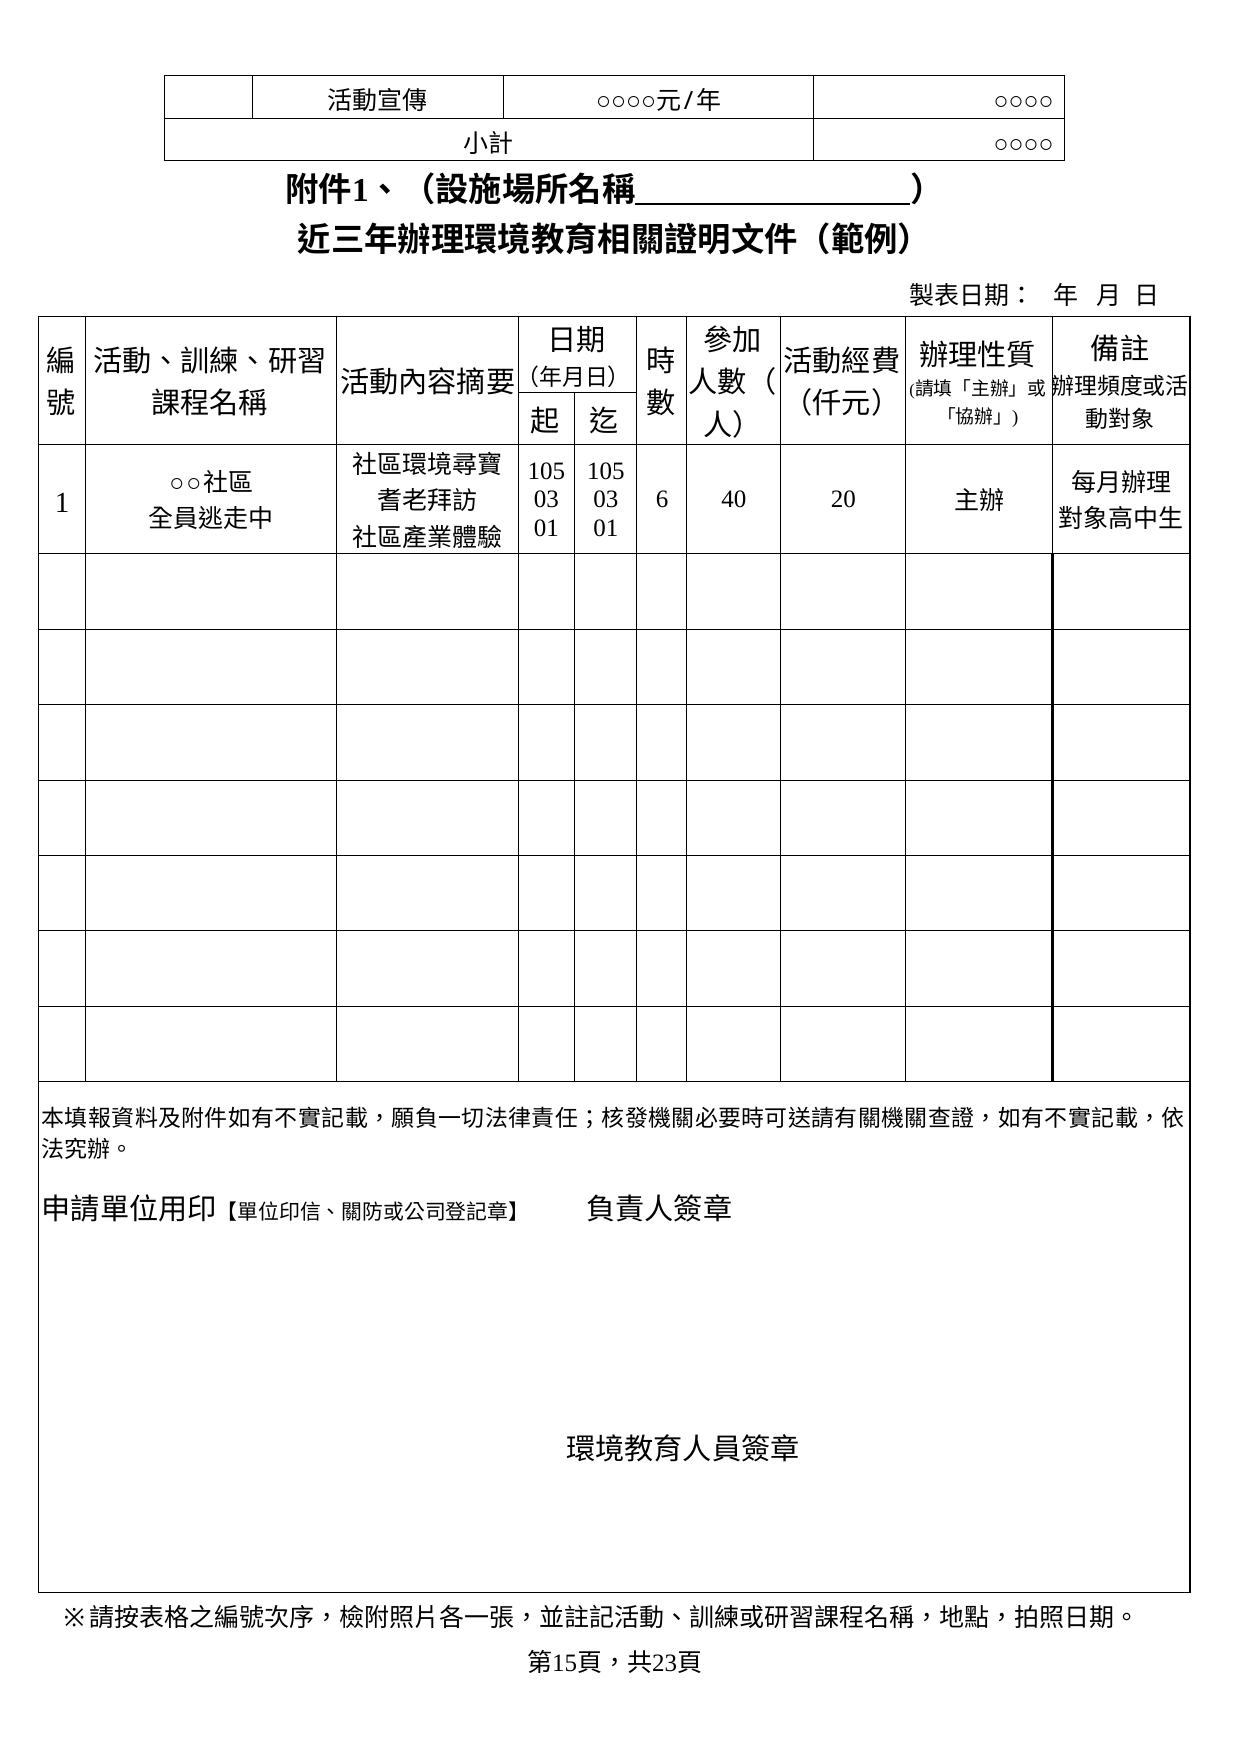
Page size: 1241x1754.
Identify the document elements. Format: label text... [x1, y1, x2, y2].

table_cell [337, 554, 518, 629]
table_cell [165, 76, 252, 118]
table_cell 20 [781, 445, 905, 553]
table_cell [575, 630, 636, 704]
table_cell [519, 1007, 574, 1081]
table_cell [39, 931, 85, 1006]
table_cell [781, 554, 905, 629]
table_cell [519, 931, 574, 1006]
table_cell [575, 781, 636, 855]
table_cell [575, 705, 636, 779]
table_cell [337, 630, 518, 704]
table_cell [86, 856, 336, 930]
table_cell [575, 856, 636, 930]
table_cell [906, 705, 1051, 779]
table_cell [337, 931, 518, 1006]
table_cell [781, 630, 905, 704]
table_cell [519, 705, 574, 779]
table_cell [781, 1007, 905, 1081]
table_cell [1054, 554, 1189, 629]
text 製表日期： 年 月 日 [66, 261, 1159, 316]
table_cell 每月辦理 對象高中生 [1053, 445, 1189, 553]
table_cell [86, 630, 336, 704]
table_cell [1054, 856, 1189, 930]
table_cell [781, 856, 905, 930]
table_cell [39, 705, 85, 779]
table_cell [1054, 705, 1189, 779]
table_cell ○○○○ [814, 76, 1064, 118]
table_header 參加 人數（人） [687, 317, 780, 443]
table_cell [687, 931, 780, 1006]
table_cell [337, 781, 518, 855]
table_cell [637, 1007, 686, 1081]
table_cell [781, 705, 905, 779]
table_header 時數 [637, 317, 686, 443]
table_cell [39, 1007, 85, 1081]
table_cell [687, 630, 780, 704]
table_cell [575, 931, 636, 1006]
table_cell 社區環境尋寶 耆老拜訪 社區產業體驗 [337, 445, 518, 553]
table_cell [39, 856, 85, 930]
table_cell [906, 630, 1051, 704]
table_cell [1054, 630, 1189, 704]
table_cell [687, 554, 780, 629]
table_cell 6 [637, 445, 686, 553]
table_header 備註 辦理頻度或活動對象 [1053, 317, 1189, 443]
table_cell [637, 781, 686, 855]
table_cell [687, 1007, 780, 1081]
table_cell [86, 554, 336, 629]
table_header 編號 [39, 317, 85, 443]
table_cell [39, 630, 85, 704]
table_cell [337, 705, 518, 779]
table_cell ○○○○元/年 [504, 76, 813, 118]
table_cell [1054, 781, 1189, 855]
table_cell 本填報資料及附件如有不實記載，願負一切法律責任；核發機關必要時可送請有關機關查證，如有不實記載，依法究辦。 申請單位用印【單位印信、關防或公司登記章】 負責人簽章 環境教育人員簽章 [39, 1082, 1189, 1592]
table_cell [519, 856, 574, 930]
table_cell [337, 1007, 518, 1081]
table_cell [519, 630, 574, 704]
table_cell [781, 931, 905, 1006]
table_cell [906, 856, 1051, 930]
table_cell 主辦 [906, 445, 1052, 553]
table_header 活動內容摘要 [337, 317, 518, 443]
text 近三年辦理環境教育相關證明文件（範例） [118, 211, 1110, 261]
table_cell [906, 781, 1051, 855]
table_cell [906, 554, 1051, 629]
table_cell 小計 [165, 119, 813, 160]
table_cell [39, 554, 85, 629]
table_cell [687, 781, 780, 855]
table_cell [906, 931, 1051, 1006]
table_cell [39, 781, 85, 855]
table_cell [781, 781, 905, 855]
table_cell 105 03 01 [519, 445, 574, 553]
table_cell 40 [687, 445, 780, 553]
table_cell 活動宣傳 [253, 76, 503, 118]
table_cell [575, 1007, 636, 1081]
table_cell [637, 856, 686, 930]
table_cell 1 [39, 445, 85, 553]
table_cell [86, 705, 336, 779]
table_cell [337, 856, 518, 930]
table_header 辦理性質 (請填「主辦」或「協辦」) [906, 317, 1052, 443]
table_cell [687, 856, 780, 930]
table_cell ○○○○ [814, 119, 1064, 160]
table_cell [86, 931, 336, 1006]
table_cell 起 [519, 393, 574, 443]
table_cell [519, 554, 574, 629]
table_cell [906, 1007, 1051, 1081]
table_cell [637, 554, 686, 629]
table_cell [637, 705, 686, 779]
table_header 活動、訓練、研習 課程名稱 [86, 317, 336, 443]
text 附件1、（設施場所名稱 ） [118, 161, 1110, 211]
table_cell 迄 [575, 393, 636, 443]
table_cell [519, 781, 574, 855]
table_cell [575, 554, 636, 629]
table_header 日期 （年月日） [519, 317, 636, 392]
table_cell 105 03 01 [575, 445, 636, 553]
table_cell [637, 630, 686, 704]
table_cell [86, 781, 336, 855]
table_cell [687, 705, 780, 779]
table_header 活動經費 （仟元） [781, 317, 905, 443]
table_cell [86, 1007, 336, 1081]
table_cell [1054, 1007, 1189, 1081]
table_cell [1054, 931, 1189, 1006]
list 請按表格之編號次序，檢附照片各一張，並註記活動、訓練或研習課程名稱，地點，拍照日期。 [59, 1593, 1240, 1635]
table_cell [637, 931, 686, 1006]
table_cell ○○社區 全員逃走中 [86, 445, 336, 553]
